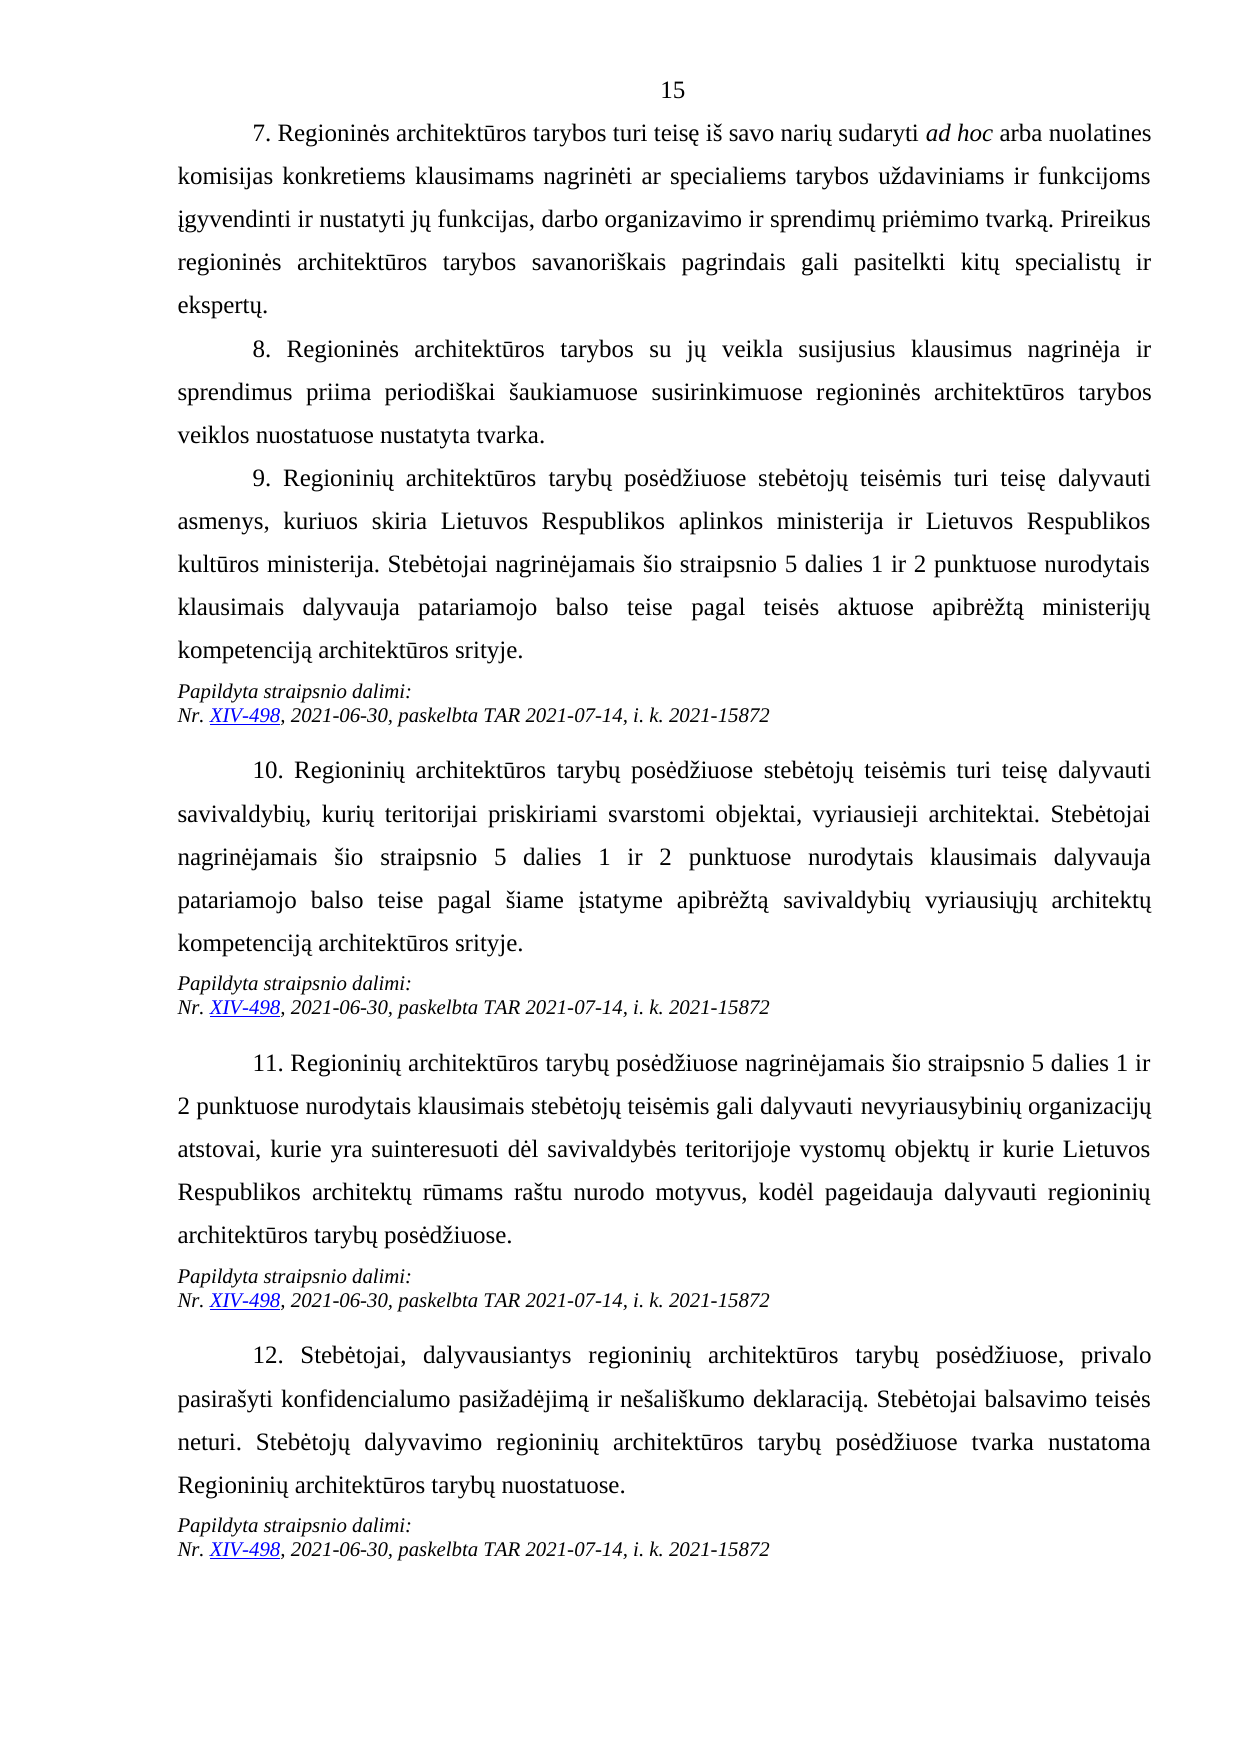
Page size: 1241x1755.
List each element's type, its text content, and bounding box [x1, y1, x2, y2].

text Papildyta straipsnio dalimi: [177, 679, 1152, 703]
text Papildyta straipsnio dalimi: [177, 1513, 1152, 1537]
text 10. Regioninių architektūros tarybų posėdžiuose stebėtojų teisėmis turi teisę dalyvauti savivaldybių, kurių teritorijai priskiriami svarstomi objektai, vyriausieji architektai. Stebėtojai nagrinėjamais šio straipsnio 5 dalies 1 ir 2 punktuose nurodytais klausimais dalyvauja patariamojo balso teise pagal šiame įstatyme apibrėžtą savivaldybių vyriausiųjų architektų kompetenciją architektūros srityje. [177, 756, 1152, 957]
text Nr. XIV-498, 2021-06-30, paskelbta TAR 2021-07-14, i. k. 2021-15872 [177, 1288, 1152, 1312]
text 11. Regioninių architektūros tarybų posėdžiuose nagrinėjamais šio straipsnio 5 dalies 1 ir 2 punktuose nurodytais klausimais stebėtojų teisėmis gali dalyvauti nevyriausybinių organizacijų atstovai, kurie yra suinteresuoti dėl savivaldybės teritorijoje vystomų objektų ir kurie Lietuvos Respublikos architektų rūmams raštu nurodo motyvus, kodėl pageidauja dalyvauti regioninių architektūros tarybų posėdžiuose. [177, 1048, 1152, 1249]
text Nr. XIV-498, 2021-06-30, paskelbta TAR 2021-07-14, i. k. 2021-15872 [177, 1537, 1152, 1561]
text Nr. XIV-498, 2021-06-30, paskelbta TAR 2021-07-14, i. k. 2021-15872 [177, 995, 1152, 1019]
text Nr. XIV-498, 2021-06-30, paskelbta TAR 2021-07-14, i. k. 2021-15872 [177, 703, 1152, 727]
text Papildyta straipsnio dalimi: [177, 971, 1152, 995]
text 12. Stebėtojai, dalyvausiantys regioninių architektūros tarybų posėdžiuose, privalo pasirašyti konfidencialumo pasižadėjimą ir nešališkumo deklaraciją. Stebėtojai balsavimo teisės neturi. Stebėtojų dalyvavimo regioninių architektūros tarybų posėdžiuose tvarka nustatoma Regioninių architektūros tarybų nuostatuose. [177, 1341, 1152, 1499]
text Papildyta straipsnio dalimi: [177, 1264, 1152, 1288]
text 7. Regioninės architektūros tarybos turi teisę iš savo narių sudaryti ad hoc arba nuolatines komisijas konkretiems klausimams nagrinėti ar specialiems tarybos uždaviniams ir funkcijoms įgyvendinti ir nustatyti jų funkcijas, darbo organizavimo ir sprendimų priėmimo tvarką. Prireikus regioninės architektūros tarybos savanoriškais pagrindais gali pasitelkti kitų specialistų ir ekspertų. [177, 118, 1152, 319]
text 8. Regioninės architektūros tarybos su jų veikla susijusius klausimus nagrinėja ir sprendimus priima periodiškai šaukiamuose susirinkimuose regioninės architektūros tarybos veiklos nuostatuose nustatyta tvarka. [177, 334, 1152, 449]
text 9. Regioninių architektūros tarybų posėdžiuose stebėtojų teisėmis turi teisę dalyvauti asmenys, kuriuos skiria Lietuvos Respublikos aplinkos ministerija ir Lietuvos Respublikos kultūros ministerija. Stebėtojai nagrinėjamais šio straipsnio 5 dalies 1 ir 2 punktuose nurodytais klausimais dalyvauja patariamojo balso teise pagal teisės aktuose apibrėžtą ministerijų kompetenciją architektūros srityje. [177, 463, 1152, 664]
